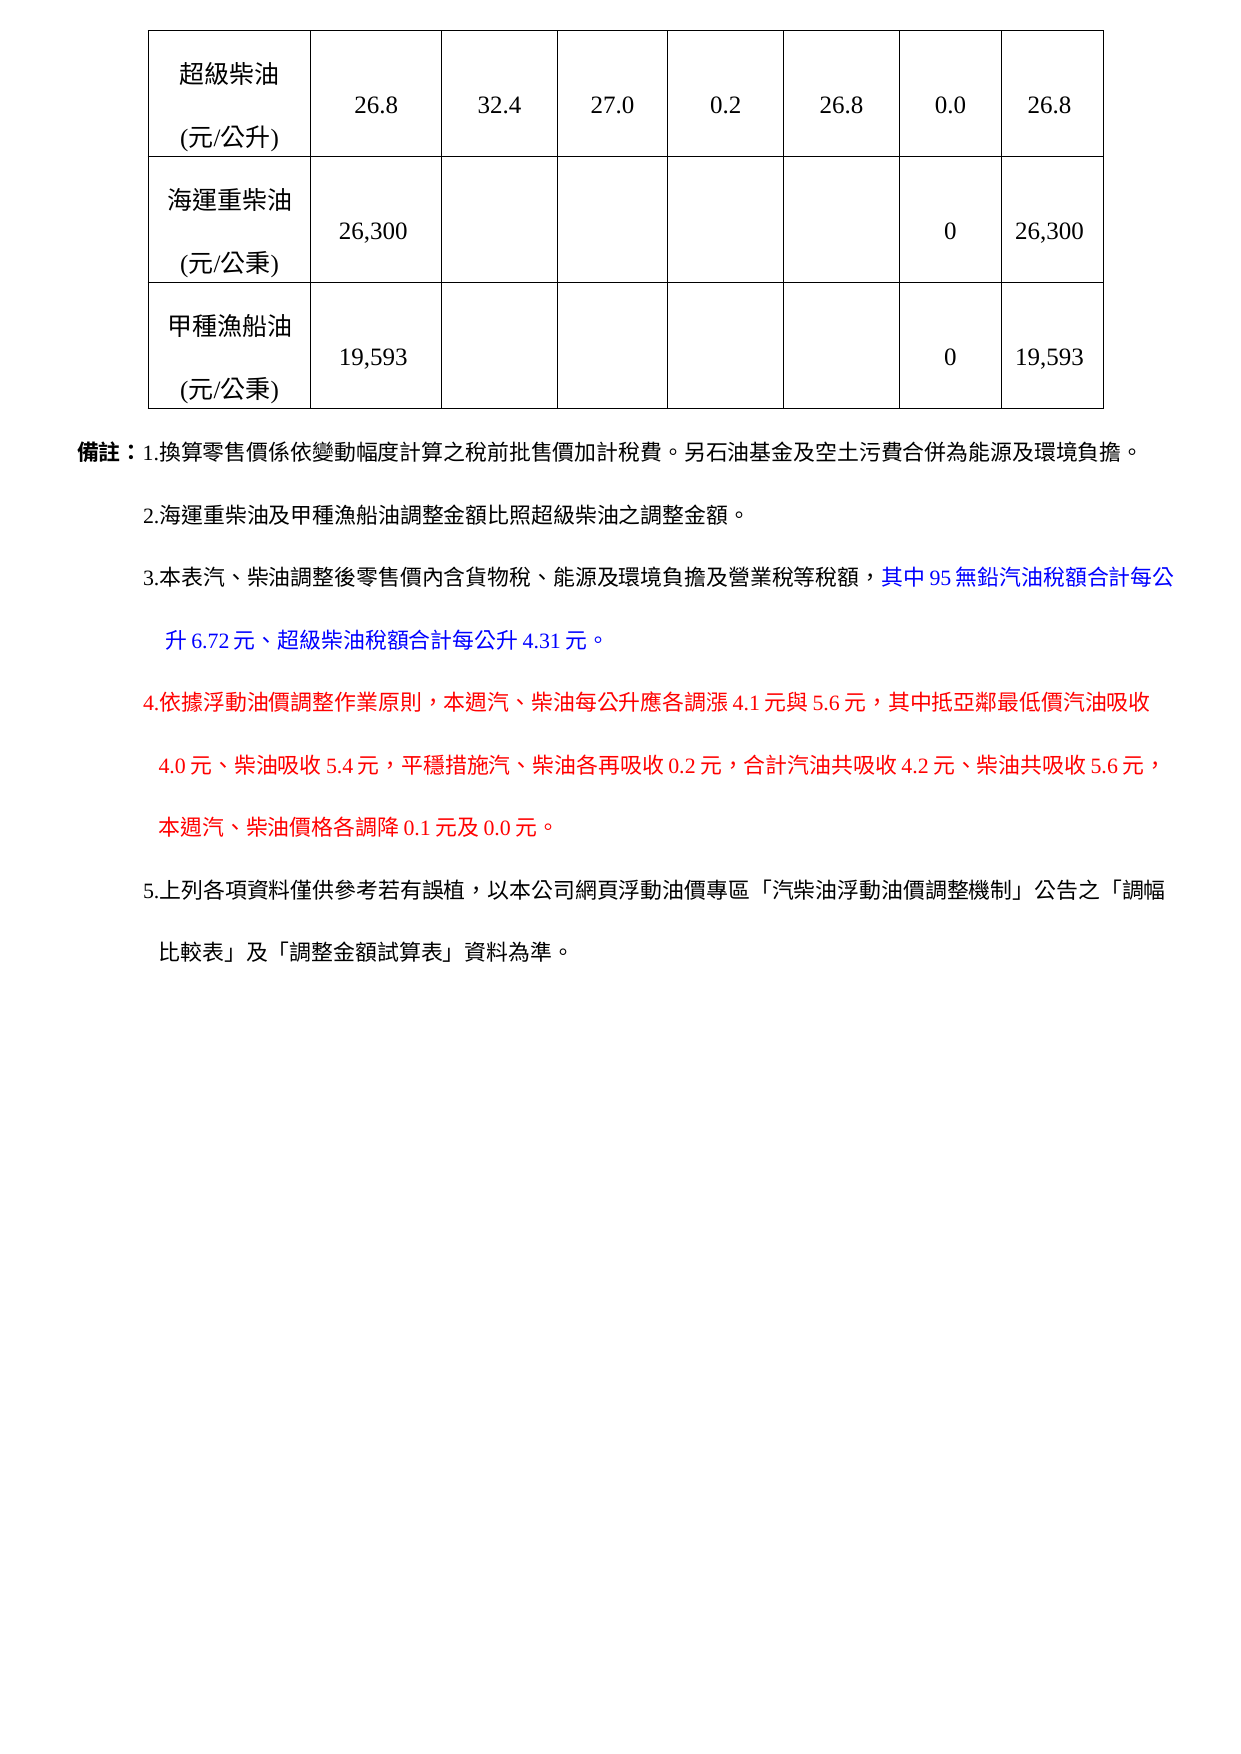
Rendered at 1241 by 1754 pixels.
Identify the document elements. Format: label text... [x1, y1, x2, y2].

table_cell 26,300 [1002, 157, 1103, 282]
table_cell [668, 157, 783, 282]
table_cell [442, 157, 557, 282]
table_cell [668, 283, 783, 408]
text 5.上列各項資料僅供參考若有誤植，以本公司網頁浮動油價專區「汽柴油浮動油價調整機制」公告之「調幅比較表」及「調整金額試算表」資料為準。 [143, 847, 1175, 972]
text 備註：1.換算零售價係依變動幅度計算之稅前批售價加計稅費。另石油基金及空土污費合併為能源及環境負擔。 [77, 409, 1175, 472]
table_cell 0 [900, 283, 1001, 408]
table_cell 27.0 [558, 31, 667, 156]
text 2.海運重柴油及甲種漁船油調整金額比照超級柴油之調整金額。 [143, 472, 1175, 534]
table_cell 26.8 [311, 31, 441, 156]
table_cell [784, 283, 899, 408]
table_cell 0.2 [668, 31, 783, 156]
table_cell 海運重柴油(元/公秉) [149, 157, 310, 282]
table_cell [442, 283, 557, 408]
table_cell 超級柴油 (元/公升) [149, 31, 310, 156]
table_cell 19,593 [311, 283, 441, 408]
table_cell 26.8 [1002, 31, 1103, 156]
table_cell [558, 157, 667, 282]
table_cell 0 [900, 157, 1001, 282]
text 4.依據浮動油價調整作業原則，本週汽、柴油每公升應各調漲4.1元與5.6元，其中抵亞鄰最低價汽油吸收4.0元、柴油吸收5.4元，平穩措施汽、柴油各再吸收0.2元，合計汽油共吸收4.2元、柴油共吸收5.6元，本週汽、柴油價格各調降0.1元及0.0元。 [143, 659, 1175, 847]
table_cell 19,593 [1002, 283, 1103, 408]
table_cell 0.0 [900, 31, 1001, 156]
table_cell 甲種漁船油(元/公秉) [149, 283, 310, 408]
text 3.本表汽、柴油調整後零售價內含貨物稅、能源及環境負擔及營業稅等稅額，其中95無鉛汽油稅額合計每公升6.72元、超級柴油稅額合計每公升4.31元。 [143, 534, 1175, 659]
table_cell 26.8 [784, 31, 899, 156]
table_cell [558, 283, 667, 408]
table_cell 32.4 [442, 31, 557, 156]
table_cell 26,300 [311, 157, 441, 282]
table_cell [784, 157, 899, 282]
